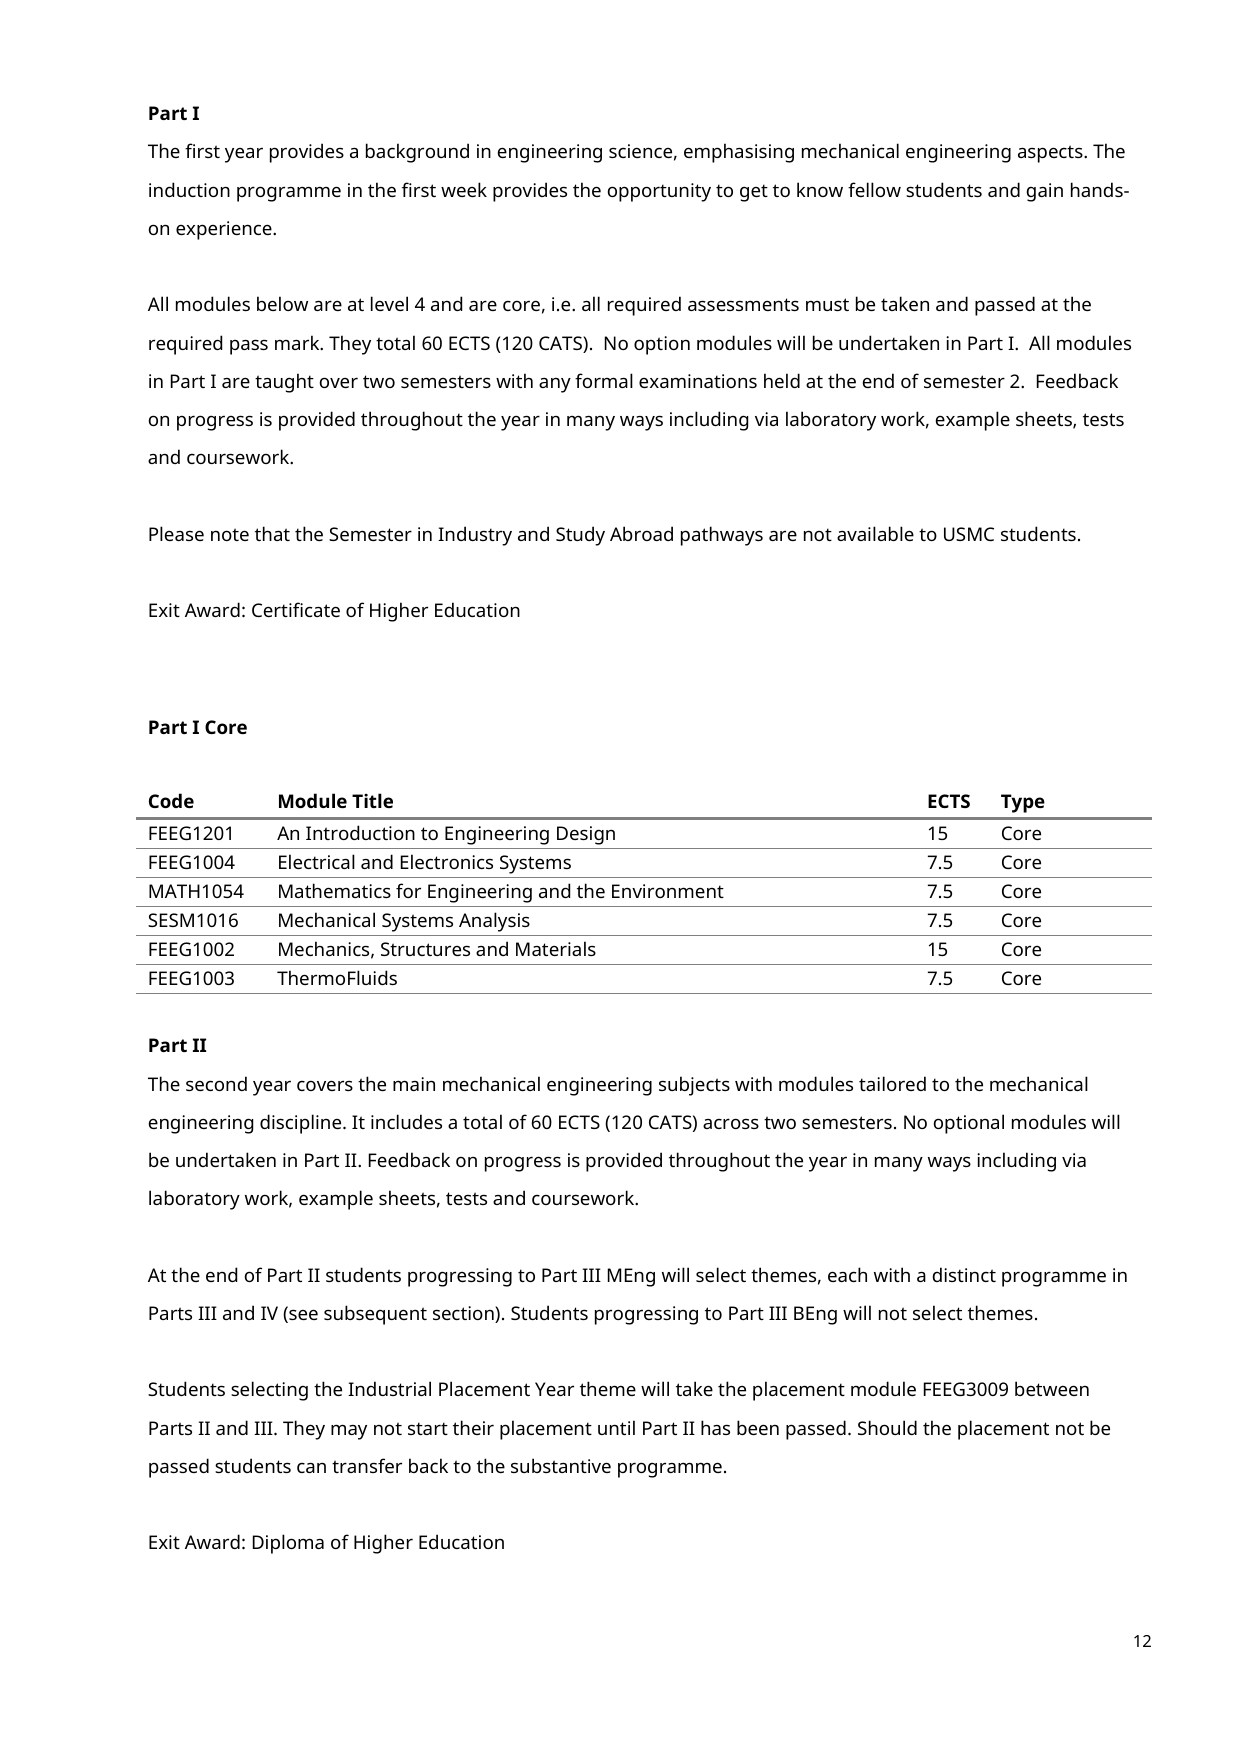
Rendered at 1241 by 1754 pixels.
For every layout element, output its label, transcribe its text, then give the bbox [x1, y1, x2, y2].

table_cell 7.5 [916, 965, 989, 993]
table_cell Part I The first year provides a background in engineering science, emphasising mechanical engineering aspects. The induction programme in the first week provides the opportunity to get to know fellow students and gain hands-on experience. All modules below are at level 4 and are core, i.e. all required assessments must be taken and passed at the required pass mark. They total 60 ECTS (120 CATS). No option modules will be undertaken in Part I. All modules in Part I are taught over two semesters with any formal examinations held at the end of semester 2. Feedback on progress is provided throughout the year in many ways including via laboratory work, example sheets, tests and coursework. Please note that the Semester in Industry and Study Abroad pathways are not available to USMC students. Exit Award: Certificate of Higher Education [136, 101, 1152, 676]
table_cell 7.5 [916, 907, 989, 935]
table_cell ThermoFluids [266, 965, 916, 993]
table_cell Code [136, 789, 266, 817]
table_cell Core [989, 907, 1152, 935]
table_cell FEEG1002 [136, 936, 266, 964]
table_cell Core [989, 965, 1152, 993]
table_cell FEEG1004 [136, 849, 266, 877]
table_cell 15 [916, 820, 989, 848]
table_cell Mechanical Systems Analysis [266, 907, 916, 935]
table_cell Electrical and Electronics Systems [266, 849, 916, 877]
table_cell ECTS [916, 789, 989, 817]
table_cell Part I Core [136, 676, 1152, 789]
table_cell Type [989, 789, 1152, 817]
table_cell Mechanics, Structures and Materials [266, 936, 916, 964]
table_cell Mathematics for Engineering and the Environment [266, 878, 916, 906]
table_cell 15 [916, 936, 989, 964]
table_cell MATH1054 [136, 878, 266, 906]
table_cell 7.5 [916, 878, 989, 906]
table_cell 7.5 [916, 849, 989, 877]
table_cell Core [989, 820, 1152, 848]
table_cell Core [989, 878, 1152, 906]
table_cell Core [989, 936, 1152, 964]
table_cell An Introduction to Engineering Design [266, 820, 916, 848]
table_cell Core [989, 849, 1152, 877]
table_cell Module Title [266, 789, 916, 817]
table_cell FEEG1003 [136, 965, 266, 993]
table_cell FEEG1201 [136, 820, 266, 848]
table_cell SESM1016 [136, 907, 266, 935]
table_cell Part II The second year covers the main mechanical engineering subjects with modules tailored to the mechanical engineering discipline. It includes a total of 60 ECTS (120 CATS) across two semesters. No optional modules will be undertaken in Part II. Feedback on progress is provided throughout the year in many ways including via laboratory work, example sheets, tests and coursework. At the end of Part II students progressing to Part III MEng will select themes, each with a distinct programme in Parts III and IV (see subsequent section). Students progressing to Part III BEng will not select themes. Students selecting the Industrial Placement Year theme will take the placement module FEEG3009 between Parts II and III. They may not start their placement until Part II has been passed. Should the placement not be passed students can transfer back to the substantive programme. Exit Award: Diploma of Higher Education [136, 994, 1152, 1608]
